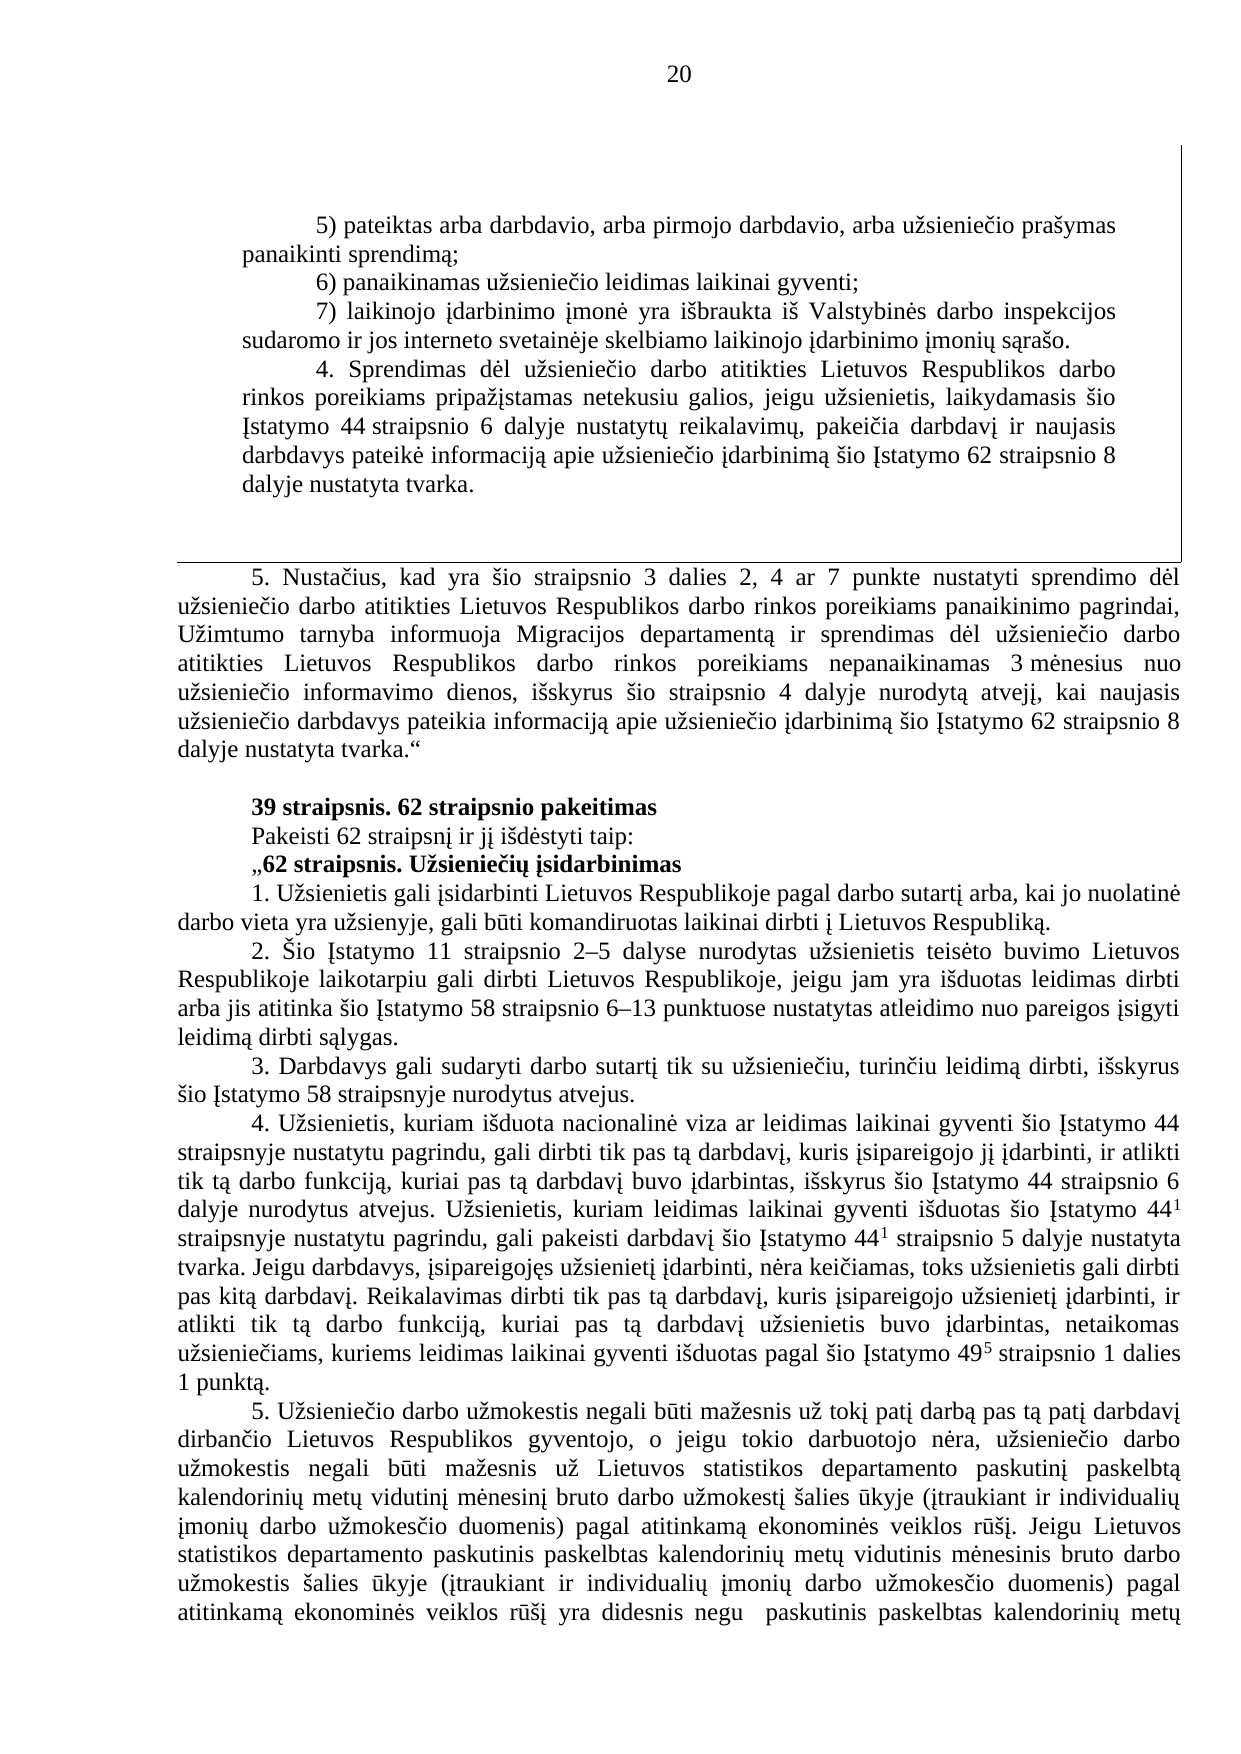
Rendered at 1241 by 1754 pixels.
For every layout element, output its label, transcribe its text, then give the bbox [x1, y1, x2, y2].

text 5. Užsieniečio darbo užmokestis negali būti mažesnis už tokį patį darbą pas tą patį darbdavį dirbančio Lietuvos Respublikos gyventojo, o jeigu tokio darbuotojo nėra, užsieniečio darbo užmokestis negali būti mažesnis už Lietuvos statistikos departamento paskutinį paskelbtą kalendorinių metų vidutinį mėnesinį bruto darbo užmokestį šalies ūkyje (įtraukiant ir individualių įmonių darbo užmokesčio duomenis) pagal atitinkamą ekonominės veiklos rūšį. Jeigu Lietuvos statistikos departamento paskutinis paskelbtas kalendorinių metų vidutinis mėnesinis bruto darbo užmokestis šalies ūkyje (įtraukiant ir individualių įmonių darbo užmokesčio duomenis) pagal atitinkamą ekonominės veiklos rūšį yra didesnis negu paskutinis paskelbtas kalendorinių metų [177, 1396, 1181, 1626]
text 2. Šio Įstatymo 11 straipsnio 2–5 dalyse nurodytas užsienietis teisėto buvimo Lietuvos Respublikoje laikotarpiu gali dirbti Lietuvos Respublikoje, jeigu jam yra išduotas leidimas dirbti arba jis atitinka šio Įstatymo 58 straipsnio 6–13 punktuose nustatytas atleidimo nuo pareigos įsigyti leidimą dirbti sąlygas. [177, 936, 1181, 1051]
text 4. Užsienietis, kuriam išduota nacionalinė viza ar leidimas laikinai gyventi šio Įstatymo 44 straipsnyje nustatytu pagrindu, gali dirbti tik pas tą darbdavį, kuris įsipareigojo jį įdarbinti, ir atlikti tik tą darbo funkciją, kuriai pas tą darbdavį buvo įdarbintas, išskyrus šio Įstatymo 44 straipsnio 6 dalyje nurodytus atvejus. Užsienietis, kuriam leidimas laikinai gyventi išduotas šio Įstatymo 441 straipsnyje nustatytu pagrindu, gali pakeisti darbdavį šio Įstatymo 441 straipsnio 5 dalyje nustatyta tvarka. Jeigu darbdavys, įsipareigojęs užsienietį įdarbinti, nėra keičiamas, toks užsienietis gali dirbti pas kitą darbdavį. Reikalavimas dirbti tik pas tą darbdavį, kuris įsipareigojo užsienietį įdarbinti, ir atlikti tik tą darbo funkciją, kuriai pas tą darbdavį užsienietis buvo įdarbintas, netaikomas užsieniečiams, kuriems leidimas laikinai gyventi išduotas pagal šio Įstatymo 495 straipsnio 1 dalies 1 punktą. [177, 1108, 1181, 1396]
text 4. Sprendimas dėl užsieniečio darbo atitikties Lietuvos Respublikos darbo rinkos poreikiams pripažįstamas netekusiu galios, jeigu užsienietis, laikydamasis šio Įstatymo 44 straipsnio 6 dalyje nustatytų reikalavimų, pakeičia darbdavį ir naujasis darbdavys pateikė informaciją apie užsieniečio įdarbinimą šio Įstatymo 62 straipsnio 8 dalyje nustatyta tvarka. [177, 354, 1181, 562]
text 5) pateiktas arba darbdavio, arba pirmojo darbdavio, arba užsieniečio prašymas panaikinti sprendimą; [177, 145, 1181, 267]
text „62 straipsnis. Užsieniečių įsidarbinimas [177, 849, 1181, 878]
text 6) panaikinamas užsieniečio leidimas laikinai gyventi; [177, 267, 1181, 296]
text 7) laikinojo įdarbinimo įmonė yra išbraukta iš Valstybinės darbo inspekcijos sudaromo ir jos interneto svetainėje skelbiamo laikinojo įdarbinimo įmonių sąrašo. [177, 296, 1181, 354]
text 3. Darbdavys gali sudaryti darbo sutartį tik su užsieniečiu, turinčiu leidimą dirbti, išskyrus šio Įstatymo 58 straipsnyje nurodytus atvejus. [177, 1051, 1181, 1108]
text 1. Užsienietis gali įsidarbinti Lietuvos Respublikoje pagal darbo sutartį arba, kai jo nuolatinė darbo vieta yra užsienyje, gali būti komandiruotas laikinai dirbti į Lietuvos Respubliką. [177, 878, 1181, 936]
text 5. Nustačius, kad yra šio straipsnio 3 dalies 2, 4 ar 7 punkte nustatyti sprendimo dėl užsieniečio darbo atitikties Lietuvos Respublikos darbo rinkos poreikiams panaikinimo pagrindai, Užimtumo tarnyba informuoja Migracijos departamentą ir sprendimas dėl užsieniečio darbo atitikties Lietuvos Respublikos darbo rinkos poreikiams nepanaikinamas 3 mėnesius nuo užsieniečio informavimo dienos, išskyrus šio straipsnio 4 dalyje nurodytą atvejį, kai naujasis užsieniečio darbdavys pateikia informaciją apie užsieniečio įdarbinimą šio Įstatymo 62 straipsnio 8 dalyje nustatyta tvarka.“ [177, 562, 1181, 763]
text Pakeisti 62 straipsnį ir jį išdėstyti taip: [177, 821, 1181, 849]
text 39 straipsnis. 62 straipsnio pakeitimas [177, 792, 1181, 821]
